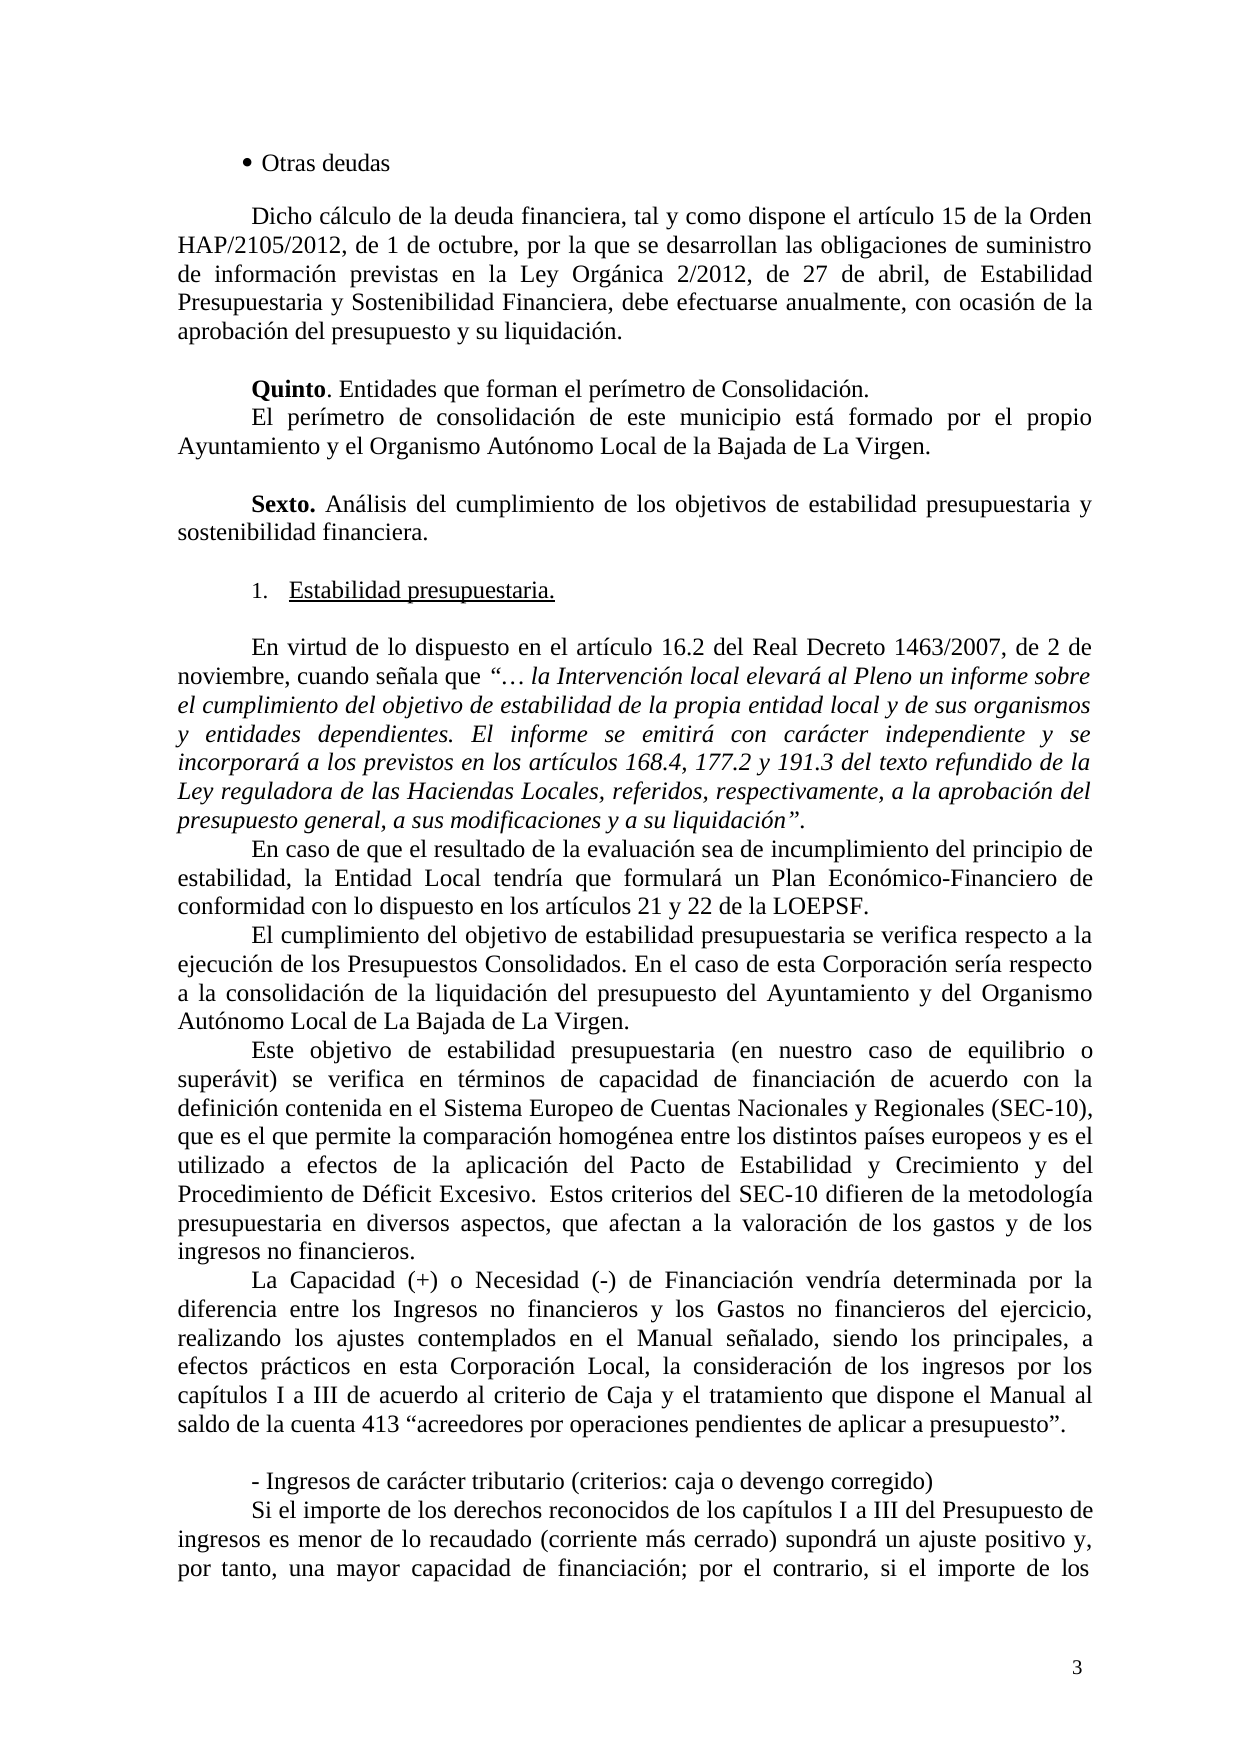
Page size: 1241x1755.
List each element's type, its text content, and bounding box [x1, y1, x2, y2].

text En virtud de lo dispuesto en el artículo 16.2 del Real Decreto 1463/2007, de 2 de noviembre, cuando señala que “… la Intervención local elevará al Pleno un informe sobre el cumplimiento del objetivo de estabilidad de la propia entidad local y de sus organismos y entidades dependientes. El informe se emitirá con carácter independiente y se incorporará a los previstos en los artículos 168.4, 177.2 y 191.3 del texto refundido de la Ley reguladora de las Haciendas Locales, referidos, respectivamente, a la aprobación del presupuesto general, a sus modificaciones y a su liquidación”. [177, 632, 1094, 834]
list Estabilidad presupuestaria. [251, 575, 1211, 604]
text Dicho cálculo de la deuda financiera, tal y como dispone el artículo 15 de la Orden HAP/2105/2012, de 1 de octubre, por la que se desarrollan las obligaciones de suministro de información previstas en la Ley Orgánica 2/2012, de 27 de abril, de Estabilidad Presupuestaria y Sostenibilidad Financiera, debe efectuarse anualmente, con ocasión de la aprobación del presupuesto y su liquidación. [177, 201, 1093, 345]
list Otras deudas [243, 148, 1211, 177]
text Este objetivo de estabilidad presupuestaria (en nuestro caso de equilibrio o superávit) se verifica en términos de capacidad de financiación de acuerdo con la definición contenida en el Sistema Europeo de Cuentas Nacionales y Regionales (SEC-10), que es el que permite la comparación homogénea entre los distintos países europeos y es el utilizado a efectos de la aplicación del Pacto de Estabilidad y Crecimiento y del Procedimiento de Déficit Excesivo. Estos criterios del SEC-10 difieren de la metodología presupuestaria en diversos aspectos, que afectan a la valoración de los gastos y de los ingresos no financieros. [177, 1035, 1094, 1265]
text Quinto. Entidades que forman el perímetro de Consolidación. [251, 374, 1211, 402]
text En caso de que el resultado de la evaluación sea de incumplimiento del principio de estabilidad, la Entidad Local tendría que formulará un Plan Económico-Financiero de conformidad con lo dispuesto en los artículos 21 y 22 de la LOEPSF. [177, 834, 1093, 920]
text Si el importe de los derechos reconocidos de los capítulos I a III del Presupuesto de ingresos es menor de lo recaudado (corriente más cerrado) supondrá un ajuste positivo y, por tanto, una mayor capacidad de financiación; por el contrario, si el importe de los [177, 1495, 1094, 1581]
text El cumplimiento del objetivo de estabilidad presupuestaria se verifica respecto a la ejecución de los Presupuestos Consolidados. En el caso de esta Corporación sería respecto a la consolidación de la liquidación del presupuesto del Ayuntamiento y del Organismo Autónomo Local de La Bajada de La Virgen. [177, 920, 1094, 1035]
text El perímetro de consolidación de este municipio está formado por el propio Ayuntamiento y el Organismo Autónomo Local de la Bajada de La Virgen. [177, 402, 1093, 460]
text Sexto. Análisis del cumplimiento de los objetivos de estabilidad presupuestaria y sostenibilidad financiera. [177, 489, 1093, 546]
text La Capacidad (+) o Necesidad (-) de Financiación vendría determinada por la diferencia entre los Ingresos no financieros y los Gastos no financieros del ejercicio, realizando los ajustes contemplados en el Manual señalado, siendo los principales, a efectos prácticos en esta Corporación Local, la consideración de los ingresos por los capítulos I a III de acuerdo al criterio de Caja y el tratamiento que dispone el Manual al saldo de la cuenta 413 “acreedores por operaciones pendientes de aplicar a presupuesto”. [177, 1265, 1094, 1438]
text - Ingresos de carácter tributario (criterios: caja o devengo corregido) [251, 1466, 1211, 1495]
